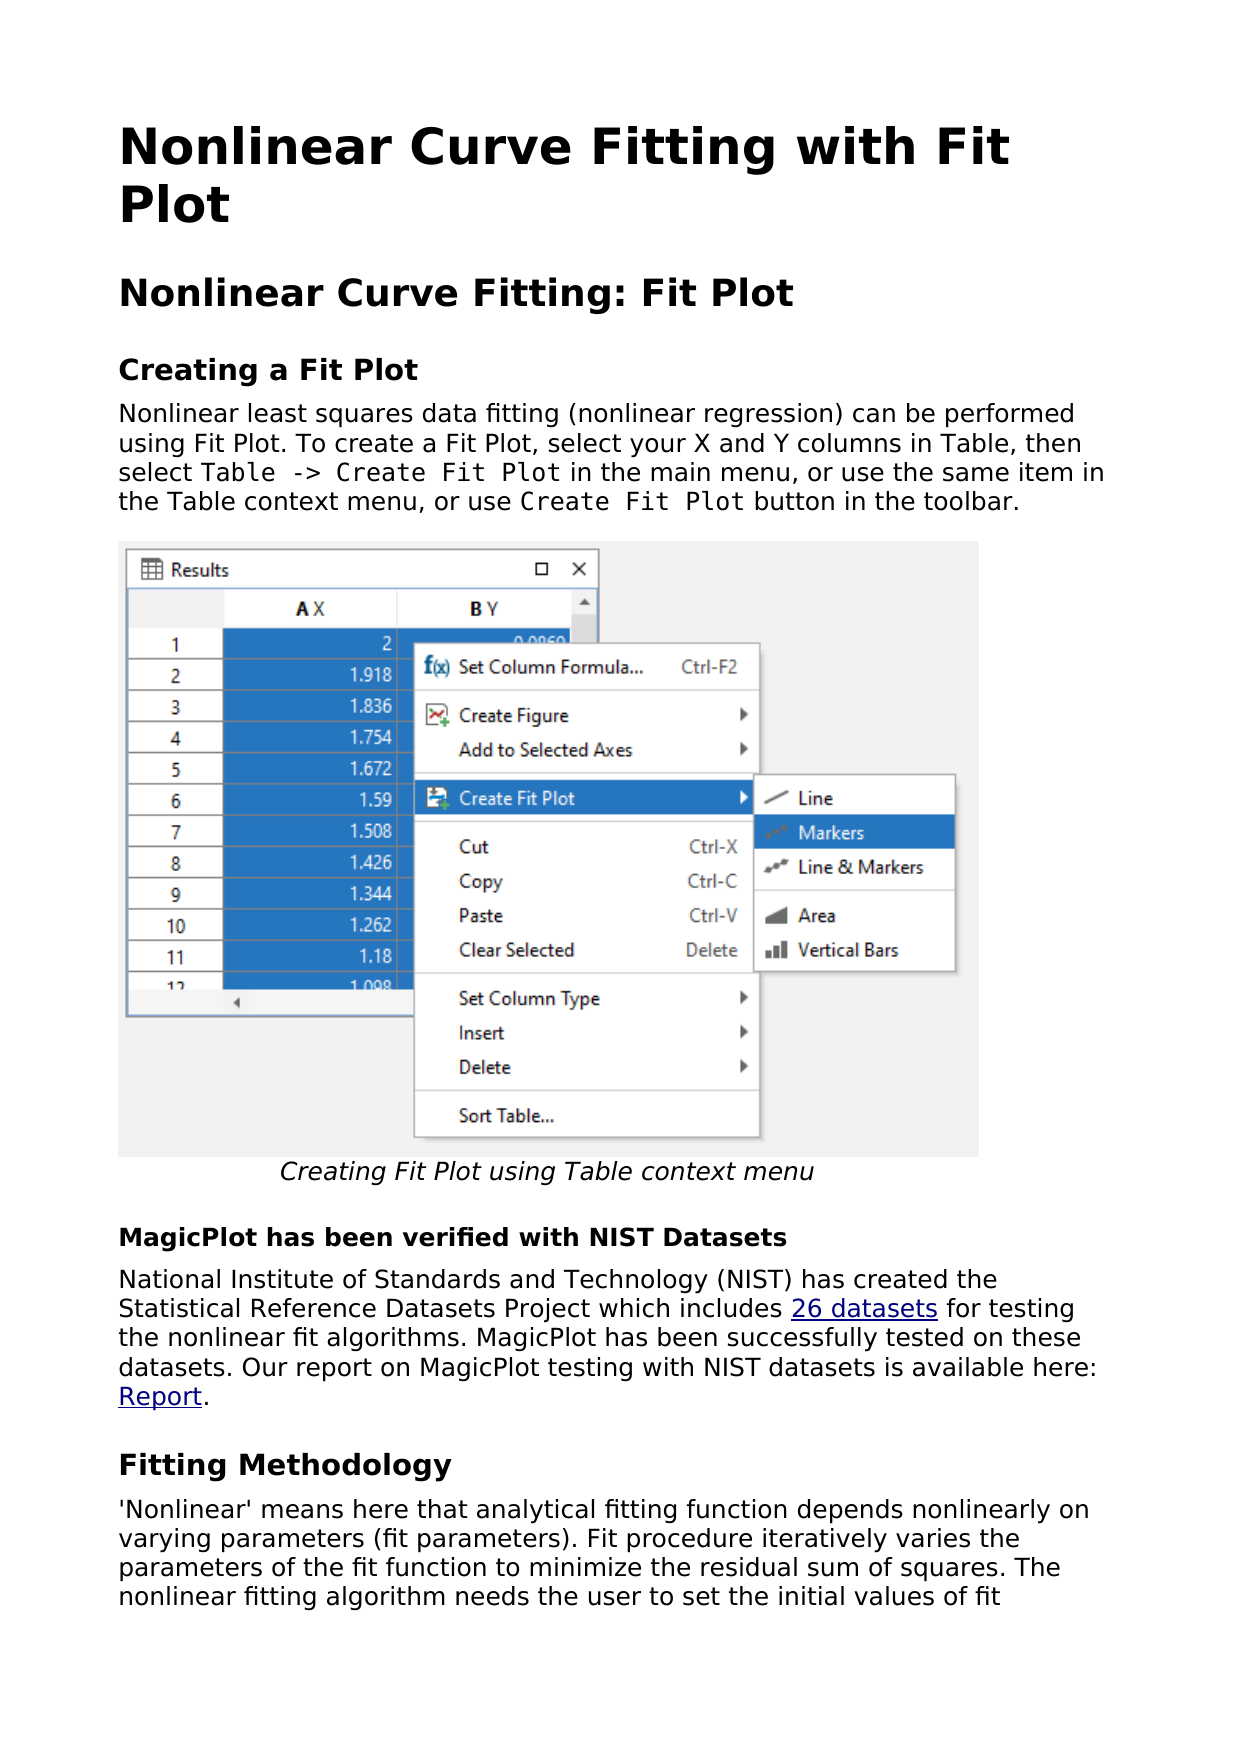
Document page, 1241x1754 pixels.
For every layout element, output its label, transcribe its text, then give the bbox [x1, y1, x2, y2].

subtitle Nonlinear Curve Fitting with Fit Plot [118, 118, 1122, 234]
subtitle Nonlinear Curve Fitting: Fit Plot [118, 272, 1122, 316]
picture [118, 541, 979, 1157]
text National Institute of Standards and Technology (NIST) has created the Statistical Reference Datasets Project which includes 26 datasets for testing the nonlinear fit algorithms. MagicPlot has been successfully tested on these datasets. Our report on MagicPlot testing with NIST datasets is available here: Report. [118, 1265, 1122, 1411]
subtitle Fitting Methodology [118, 1449, 1122, 1483]
text Nonlinear least squares data fitting (nonlinear regression) can be performed using Fit Plot. To create a Fit Plot, select your X and Y columns in Table, then select Table -> Create Fit Plot in the main menu, or use the same item in the Table context menu, or use Create Fit Plot button in the toolbar. [118, 400, 1122, 516]
subtitle Creating a Fit Plot [118, 353, 1122, 387]
subtitle MagicPlot has been verified with NIST Datasets [118, 1224, 1122, 1253]
text 'Nonlinear' means here that analytical fitting function depends nonlinearly on varying parameters (fit parameters). Fit procedure iteratively varies the parameters of the fit function to minimize the residual sum of squares. The nonlinear fitting algorithm needs the user to set the initial values of fit [118, 1495, 1122, 1612]
text Creating Fit Plot using Table context menu [118, 1157, 979, 1186]
